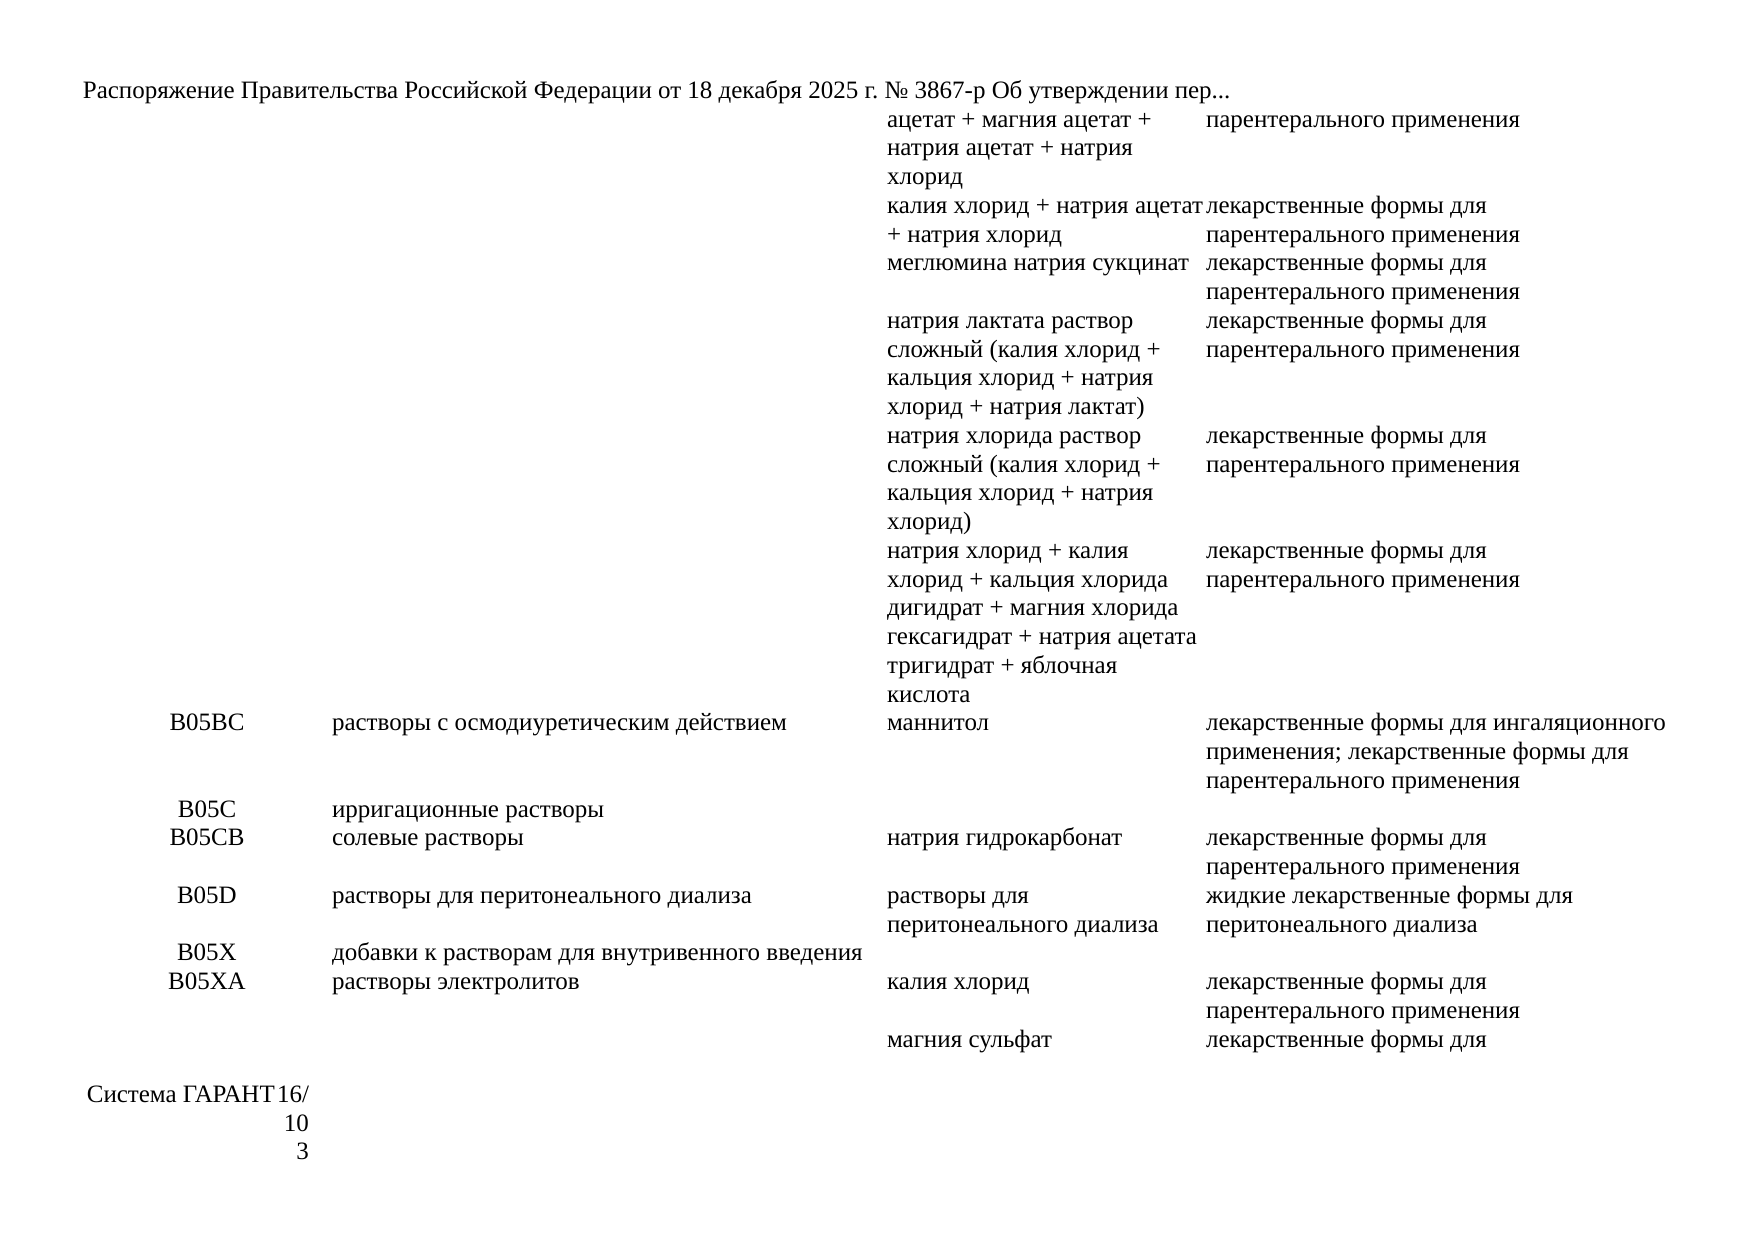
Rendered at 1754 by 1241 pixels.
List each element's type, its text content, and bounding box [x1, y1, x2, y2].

table_cell [331, 104, 886, 190]
table_cell маннитол [886, 708, 1205, 794]
table_cell магния сульфат [886, 1024, 1205, 1052]
table_cell [331, 1024, 886, 1052]
table_cell [886, 938, 1205, 966]
table_cell лекарственные формы для парентерального применения [1205, 966, 1671, 1024]
table_cell [886, 794, 1205, 822]
table_cell меглюмина натрия сукцинат [886, 248, 1205, 305]
table_cell [83, 248, 331, 305]
table_cell ирригационные растворы [331, 794, 886, 822]
table_cell лекарственные формы для ингаляционного применения; лекарственные формы для парентерального применения [1205, 708, 1671, 794]
table_cell жидкие лекарственные формы для перитонеального диализа [1205, 880, 1671, 937]
table_cell натрия лактата раствор сложный (калия хлорид + кальция хлорид + натрия хлорид + натрия лактат) [886, 305, 1205, 420]
table_cell [83, 104, 331, 190]
table_cell лекарственные формы для парентерального применения [1205, 535, 1671, 707]
table_cell [331, 190, 886, 247]
table_cell B05D [83, 880, 331, 937]
table_cell натрия гидрокарбонат [886, 823, 1205, 880]
table_cell лекарственные формы для парентерального применения [1205, 305, 1671, 420]
table_cell [1205, 938, 1671, 966]
table_cell лекарственные формы для парентерального применения [1205, 823, 1671, 880]
table_cell B05XA [83, 966, 331, 1024]
table_cell натрия хлорид + калия хлорид + кальция хлорида дигидрат + магния хлорида гексагидрат + натрия ацетата тригидрат + яблочная кислота [886, 535, 1205, 707]
table_cell лекарственные формы для парентерального применения [1205, 420, 1671, 535]
table_cell ацетат + магния ацетат + натрия ацетат + натрия хлорид [886, 104, 1205, 190]
table_cell [83, 190, 331, 247]
table_cell растворы для перитонеального диализа [331, 880, 886, 937]
table_cell [1205, 794, 1671, 822]
table_cell натрия хлорида раствор сложный (калия хлорид + кальция хлорид + натрия хлорид) [886, 420, 1205, 535]
table_cell лекарственные формы для парентерального применения [1205, 248, 1671, 305]
table_cell [83, 305, 331, 420]
table_cell [83, 1024, 331, 1052]
table_cell [331, 420, 886, 535]
table_cell калия хлорид + натрия ацетат + натрия хлорид [886, 190, 1205, 247]
table_cell [83, 420, 331, 535]
table_cell добавки к растворам для внутривенного введения [331, 938, 886, 966]
table_cell лекарственные формы для [1205, 1024, 1671, 1052]
table_cell [83, 535, 331, 707]
table_cell B05BC [83, 708, 331, 794]
table_cell B05X [83, 938, 331, 966]
table_cell растворы с осмодиуретическим действием [331, 708, 886, 794]
table_cell растворы электролитов [331, 966, 886, 1024]
table_cell [331, 248, 886, 305]
table_cell калия хлорид [886, 966, 1205, 1024]
table_cell растворы для перитонеального диализа [886, 880, 1205, 937]
table_cell лекарственные формы для парентерального применения [1205, 190, 1671, 247]
table_cell B05CB [83, 823, 331, 880]
table_cell [331, 305, 886, 420]
table_cell [331, 535, 886, 707]
table_cell B05C [83, 794, 331, 822]
table_cell парентерального применения [1205, 104, 1671, 190]
table_cell солевые растворы [331, 823, 886, 880]
